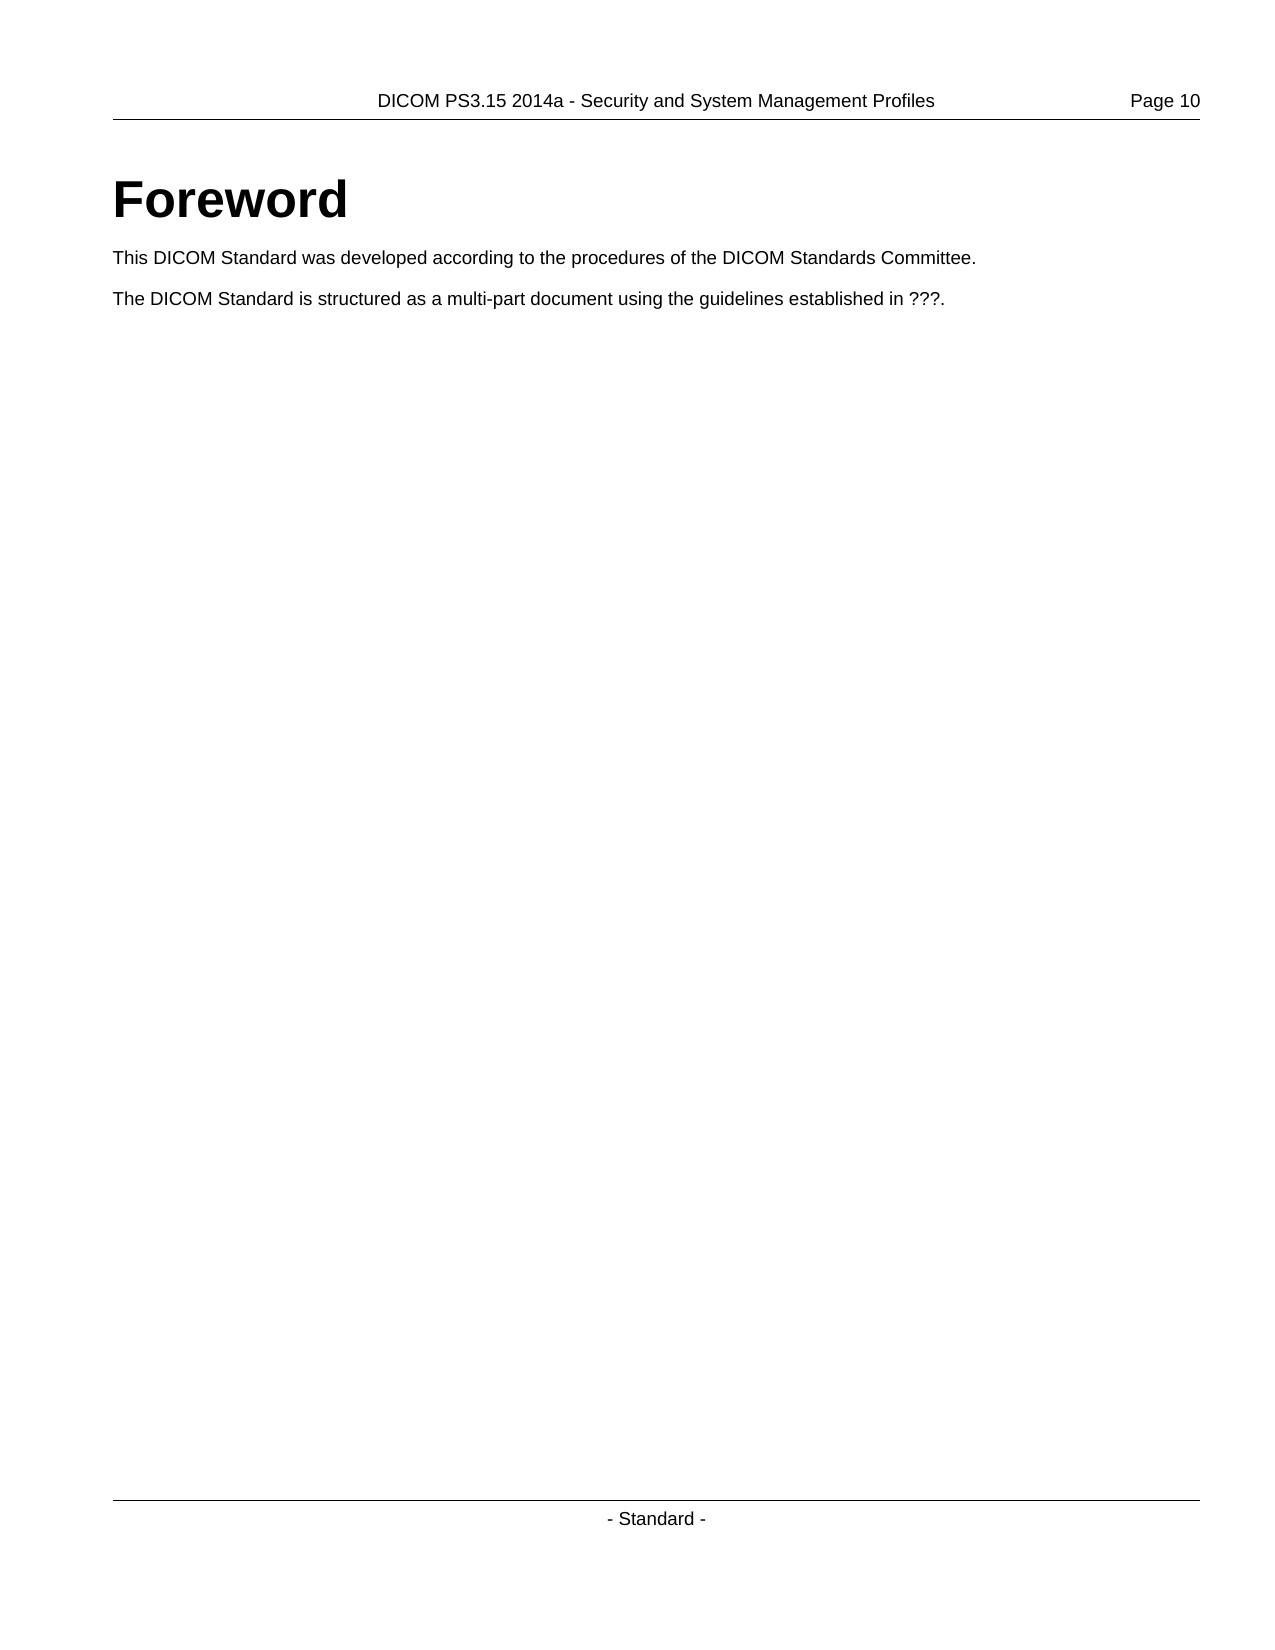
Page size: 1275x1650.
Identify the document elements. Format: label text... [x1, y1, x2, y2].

text Foreword [112, 169, 1200, 228]
text This DICOM Standard was developed according to the procedures of the DICOM Standards Committee. [112, 247, 1200, 269]
text The DICOM Standard is structured as a multi-part document using the guidelines established in ???. [112, 287, 1200, 309]
